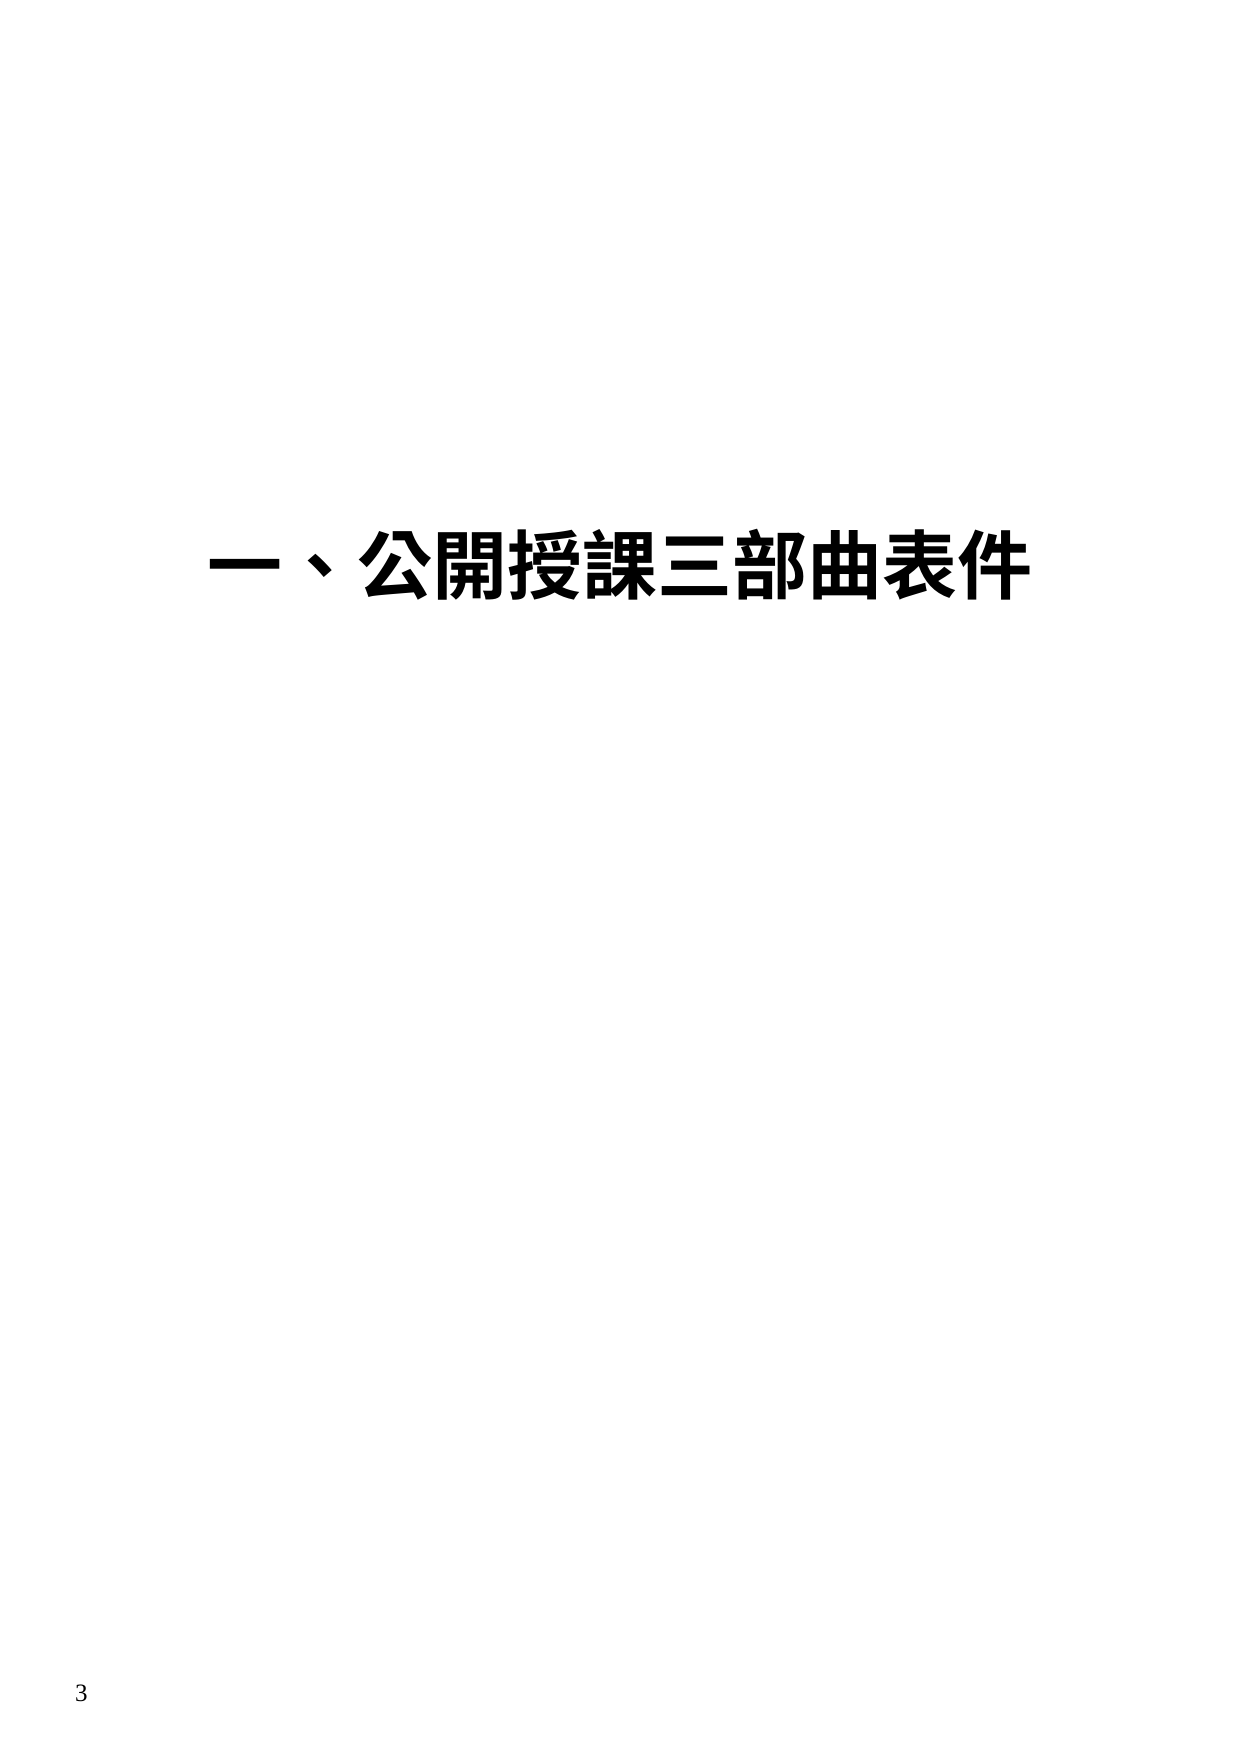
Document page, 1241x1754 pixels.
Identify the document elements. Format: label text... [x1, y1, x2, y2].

text 一、公開授課三部曲表件 [75, 507, 1165, 616]
